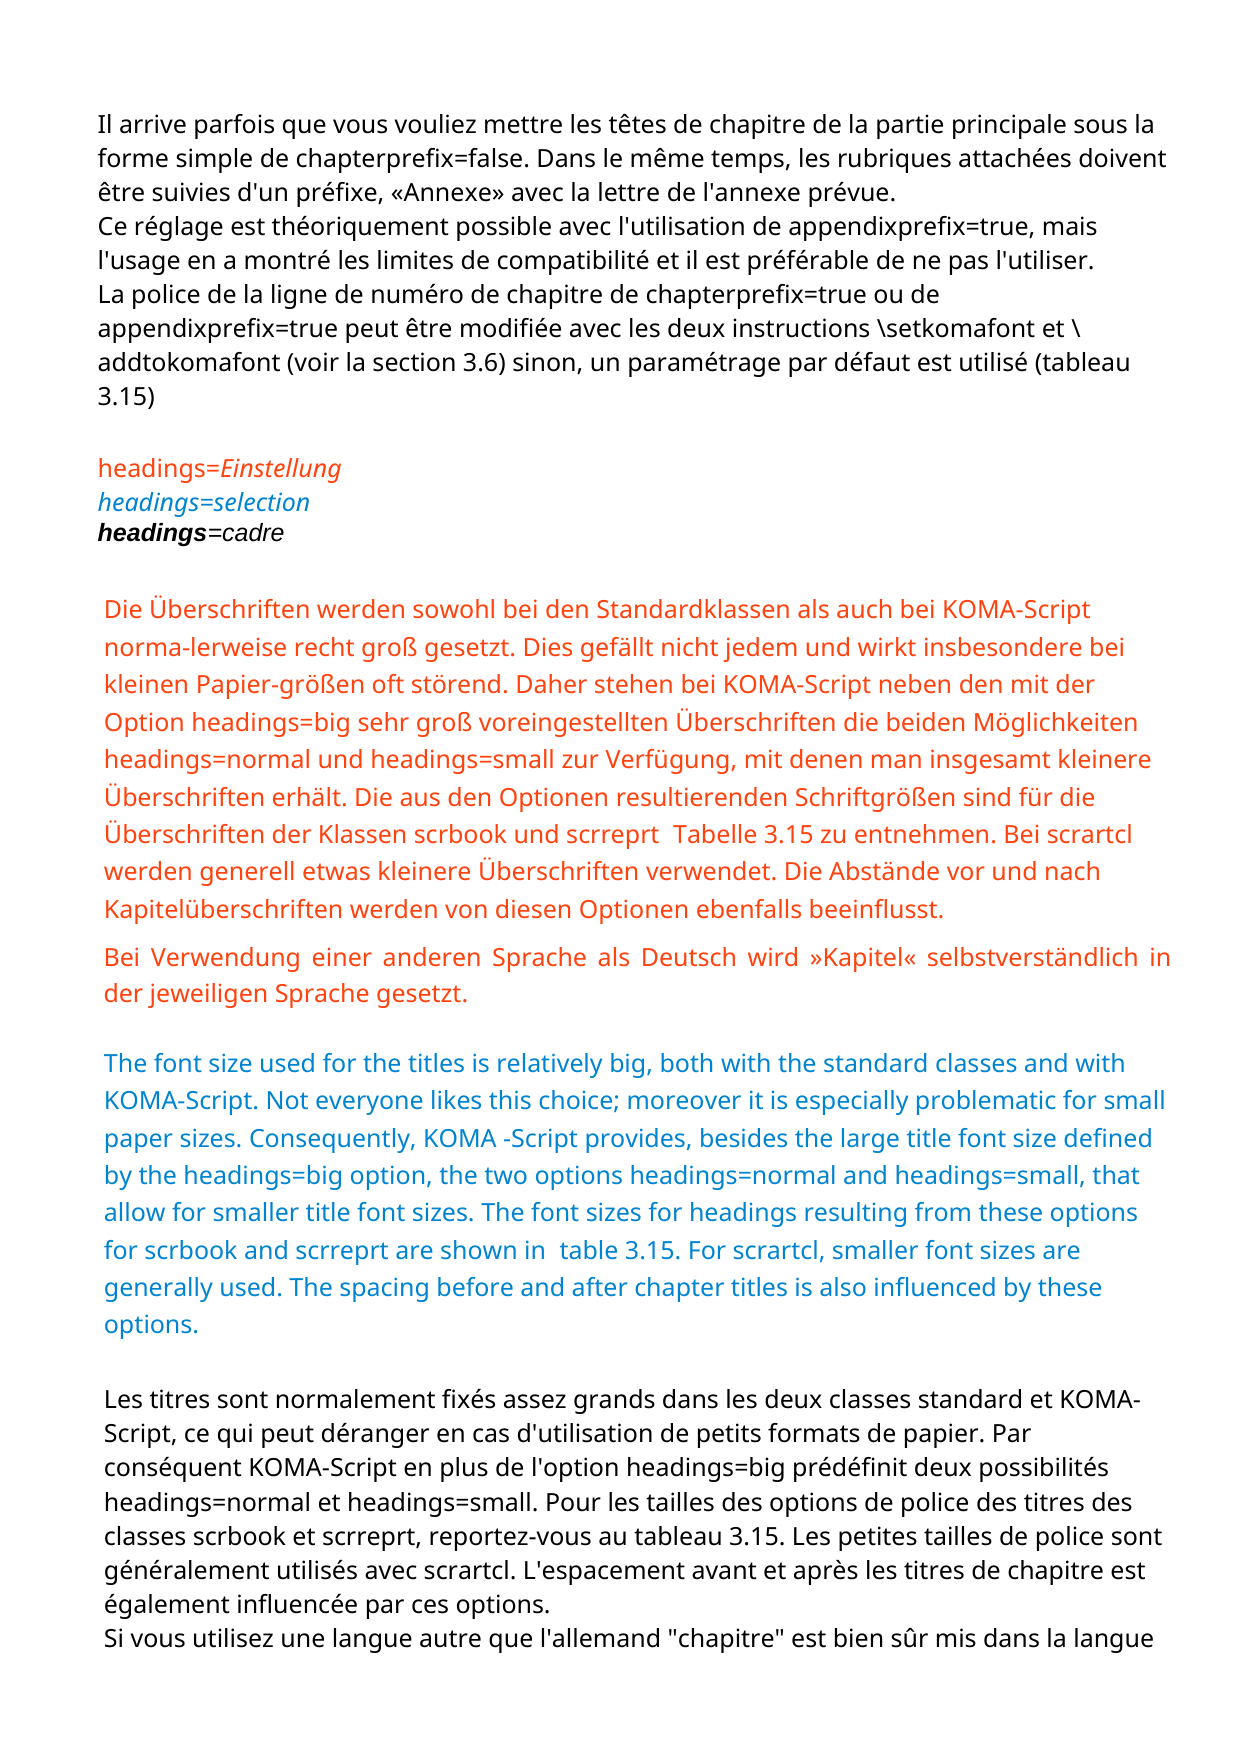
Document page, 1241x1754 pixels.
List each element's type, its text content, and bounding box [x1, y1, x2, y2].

text headings=cadre [97, 518, 1172, 547]
text Il arrive parfois que vous vouliez mettre les têtes de chapitre de la partie principale sous la forme simple de chapterprefix=false. Dans le même temps, les rubriques attachées doivent être suivies d'un préfixe, «Annexe» avec la lettre de l'annexe prévue. [97, 106, 1170, 208]
text Si vous utilisez une langue autre que l'allemand "chapitre" est bien sûr mis dans la langue [104, 1620, 1172, 1654]
list Bei Verwendung einer anderen Sprache als Deutsch wird »Kapitel« selbstverständlich in der jeweiligen Sprache gesetzt. [103, 940, 1172, 1010]
text headings=selection [97, 484, 1172, 518]
text Ce réglage est théoriquement possible avec l'utilisation de appendixprefix=true, mais l'usage en a montré les limites de compatibilité et il est préférable de ne pas l'utiliser. La police de la ligne de numéro de chapitre de chapterprefix=true ou de appendixprefix=true peut être modifiée avec les deux instructions \setkomafont et \addtokomafont (voir la section 3.6) sinon, un paramétrage par défaut est utilisé (tableau 3.15) [97, 208, 1170, 413]
text Les titres sont normalement fixés assez grands dans les deux classes standard et KOMA-Script, ce qui peut déranger en cas d'utilisation de petits formats de papier. Par conséquent KOMA-Script en plus de l'option headings=big prédéfinit deux possibilités headings=normal et headings=small. Pour les tailles des options de police des titres des classes scrbook et scrreprt, reportez-vous au tableau 3.15. Les petites tailles de police sont généralement utilisés avec scrartcl. L'espacement avant et après les titres de chapitre est également influencée par ces options. [104, 1382, 1172, 1620]
text Die Überschriften werden sowohl bei den Standardklassen als auch bei KOMA-Script norma-lerweise recht groß gesetzt. Dies gefällt nicht jedem und wirkt insbesondere bei kleinen Papier-größen oft störend. Daher stehen bei KOMA-Script neben den mit der Option headings=big sehr groß voreingestellten Überschriften die beiden Möglichkeiten headings=normal und headings=small zur Verfügung, mit denen man insgesamt kleinere Überschriften erhält. Die aus den Optionen resultierenden Schriftgrößen sind für die Überschriften der Klassen scrbook und scrreprt Tabelle 3.15 zu entnehmen. Bei scrartcl werden generell etwas kleinere Überschriften verwendet. Die Abstände vor und nach Kapitelüberschriften werden von diesen Optionen ebenfalls beeinflusst. [104, 592, 1172, 925]
text The font size used for the titles is relatively big, both with the standard classes and with KOMA-Script. Not everyone likes this choice; moreover it is especially problematic for small paper sizes. Consequently, KOMA -Script provides, besides the large title font size defined by the headings=big option, the two options headings=normal and headings=small, that allow for smaller title font sizes. The font sizes for headings resulting from these options for scrbook and scrreprt are shown in table 3.15. For scrartcl, smaller font sizes are generally used. The spacing before and after chapter titles is also influenced by these options. [104, 1045, 1172, 1341]
text headings=Einstellung [97, 450, 1172, 484]
